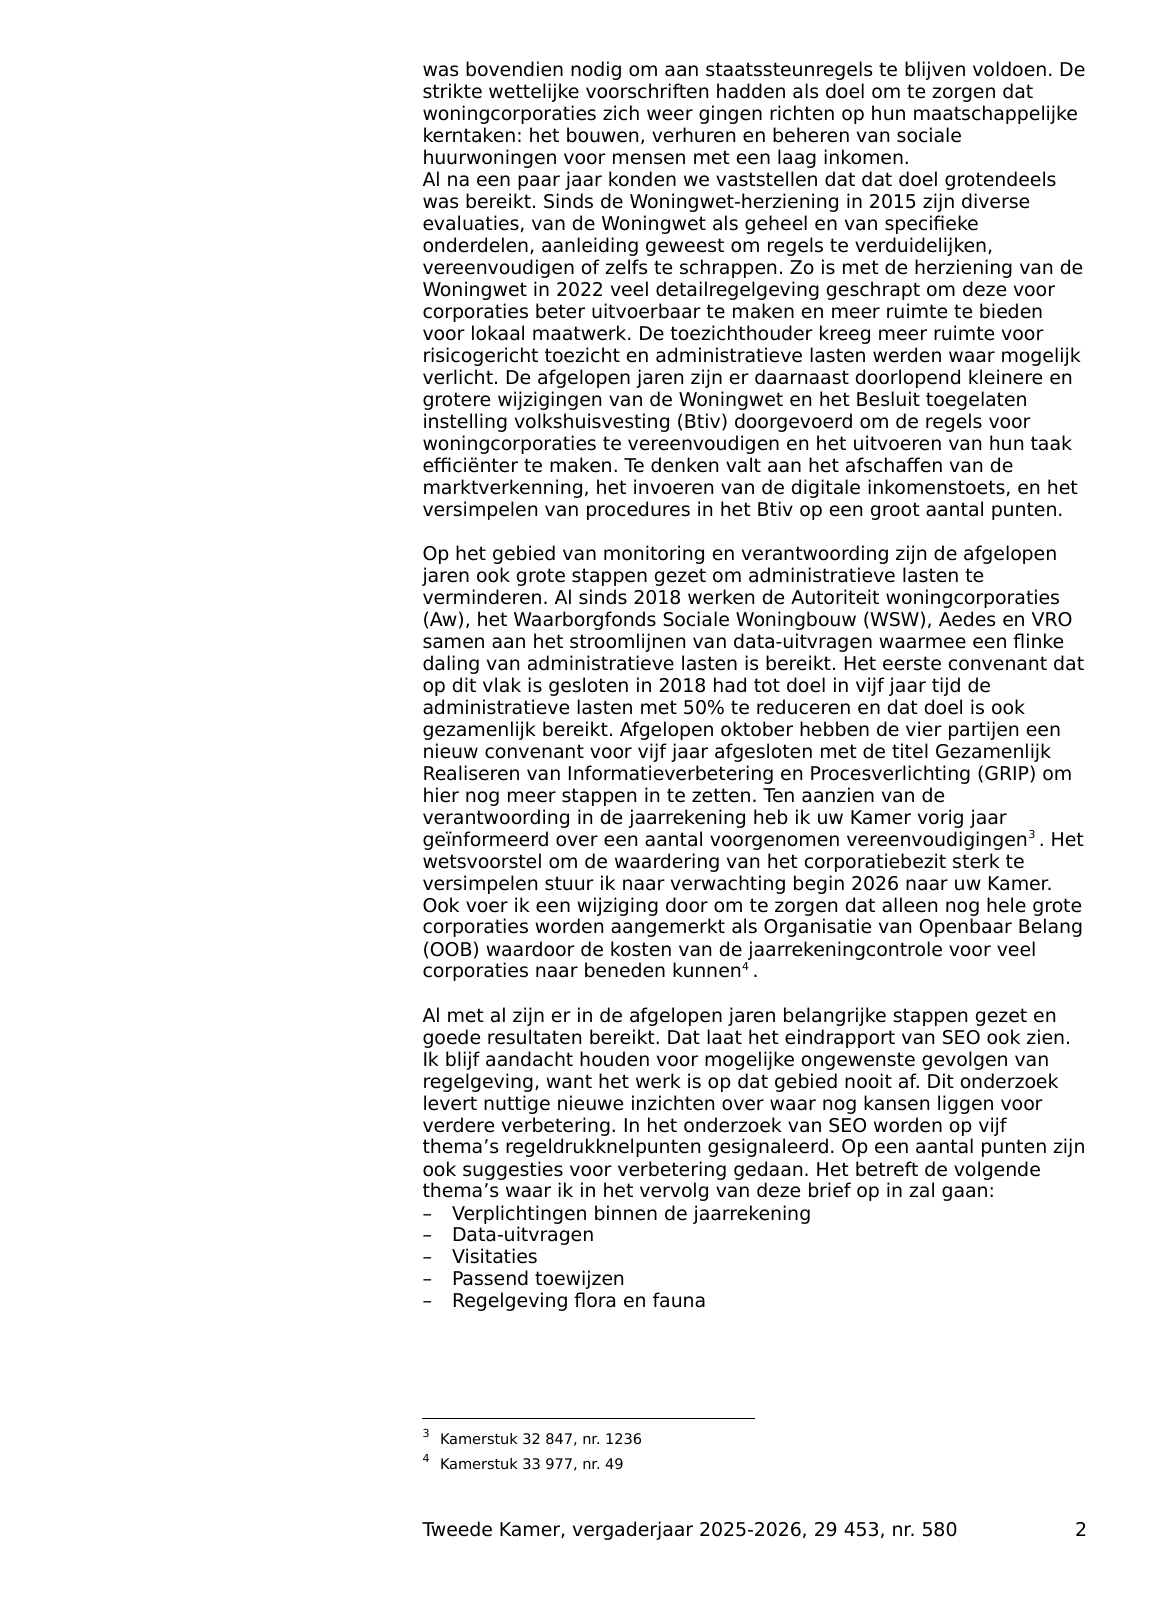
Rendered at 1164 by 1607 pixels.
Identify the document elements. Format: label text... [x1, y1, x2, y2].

text Op het gebied van monitoring en verantwoording zijn de afgelopen jaren ook grote stappen gezet om administratieve lasten te verminderen. Al sinds 2018 werken de Autoriteit woningcorporaties (Aw), het Waarborgfonds Sociale Woningbouw (WSW), Aedes en VRO samen aan het stroomlijnen van data-uitvragen waarmee een flinke daling van administratieve lasten is bereikt. Het eerste convenant dat op dit vlak is gesloten in 2018 had tot doel in vijf jaar tijd de administratieve lasten met 50% te reduceren en dat doel is ook gezamenlijk bereikt. Afgelopen oktober hebben de vier partijen een nieuw convenant voor vijf jaar afgesloten met de titel Gezamenlijk Realiseren van Informatieverbetering en Procesverlichting (GRIP) om hier nog meer stappen in te zetten. Ten aanzien van de verantwoording in de jaarrekening heb ik uw Kamer vorig jaar geïnformeerd over een aantal voorgenomen vereenvoudigingen. Het wetsvoorstel om de waardering van het corporatiebezit sterk te versimpelen stuur ik naar verwachting begin 2026 naar uw Kamer. Ook voer ik een wijziging door om te zorgen dat alleen nog hele grote corporaties worden aangemerkt als Organisatie van Openbaar Belang (OOB) waardoor de kosten van de jaarrekeningcontrole voor veel corporaties naar beneden kunnen. [422, 543, 1087, 982]
text – Passend toewijzen [422, 1268, 1087, 1290]
text – Data-uitvragen [422, 1224, 1087, 1246]
text Al na een paar jaar konden we vaststellen dat dat doel grotendeels was bereikt. Sinds de Woningwet-herziening in 2015 zijn diverse evaluaties, van de Woningwet als geheel en van specifieke onderdelen, aanleiding geweest om regels te verduidelijken, vereenvoudigen of zelfs te schrappen. Zo is met de herziening van de Woningwet in 2022 veel detailregelgeving geschrapt om deze voor corporaties beter uitvoerbaar te maken en meer ruimte te bieden voor lokaal maatwerk. De toezichthouder kreeg meer ruimte voor risicogericht toezicht en administratieve lasten werden waar mogelijk verlicht. De afgelopen jaren zijn er daarnaast doorlopend kleinere en grotere wijzigingen van de Woningwet en het Besluit toegelaten instelling volkshuisvesting (Btiv) doorgevoerd om de regels voor woningcorporaties te vereenvoudigen en het uitvoeren van hun taak efficiënter te maken. Te denken valt aan het afschaffen van de marktverkenning, het invoeren van de digitale inkomenstoets, en het versimpelen van procedures in het Btiv op een groot aantal punten. [422, 169, 1087, 521]
text Kamerstuk 32 847, nr. 1236 [422, 1427, 1087, 1449]
text Kamerstuk 33 977, nr. 49 [422, 1452, 1087, 1474]
text Al met al zijn er in de afgelopen jaren belangrijke stappen gezet en goede resultaten bereikt. Dat laat het eindrapport van SEO ook zien. Ik blijf aandacht houden voor mogelijke ongewenste gevolgen van regelgeving, want het werk is op dat gebied nooit af. Dit onderzoek levert nuttige nieuwe inzichten over waar nog kansen liggen voor verdere verbetering. In het onderzoek van SEO worden op vijf thema’s regeldrukknelpunten gesignaleerd. Op een aantal punten zijn ook suggesties voor verbetering gedaan. Het betreft de volgende thema’s waar ik in het vervolg van deze brief op in zal gaan: [422, 1004, 1087, 1202]
text – Regelgeving flora en fauna [422, 1290, 1087, 1312]
text – Verplichtingen binnen de jaarrekening [422, 1202, 1087, 1224]
text was bovendien nodig om aan staatssteunregels te blijven voldoen. De strikte wettelijke voorschriften hadden als doel om te zorgen dat woningcorporaties zich weer gingen richten op hun maatschappelijke kerntaken: het bouwen, verhuren en beheren van sociale huurwoningen voor mensen met een laag inkomen. [422, 59, 1087, 169]
text – Visitaties [422, 1246, 1087, 1268]
